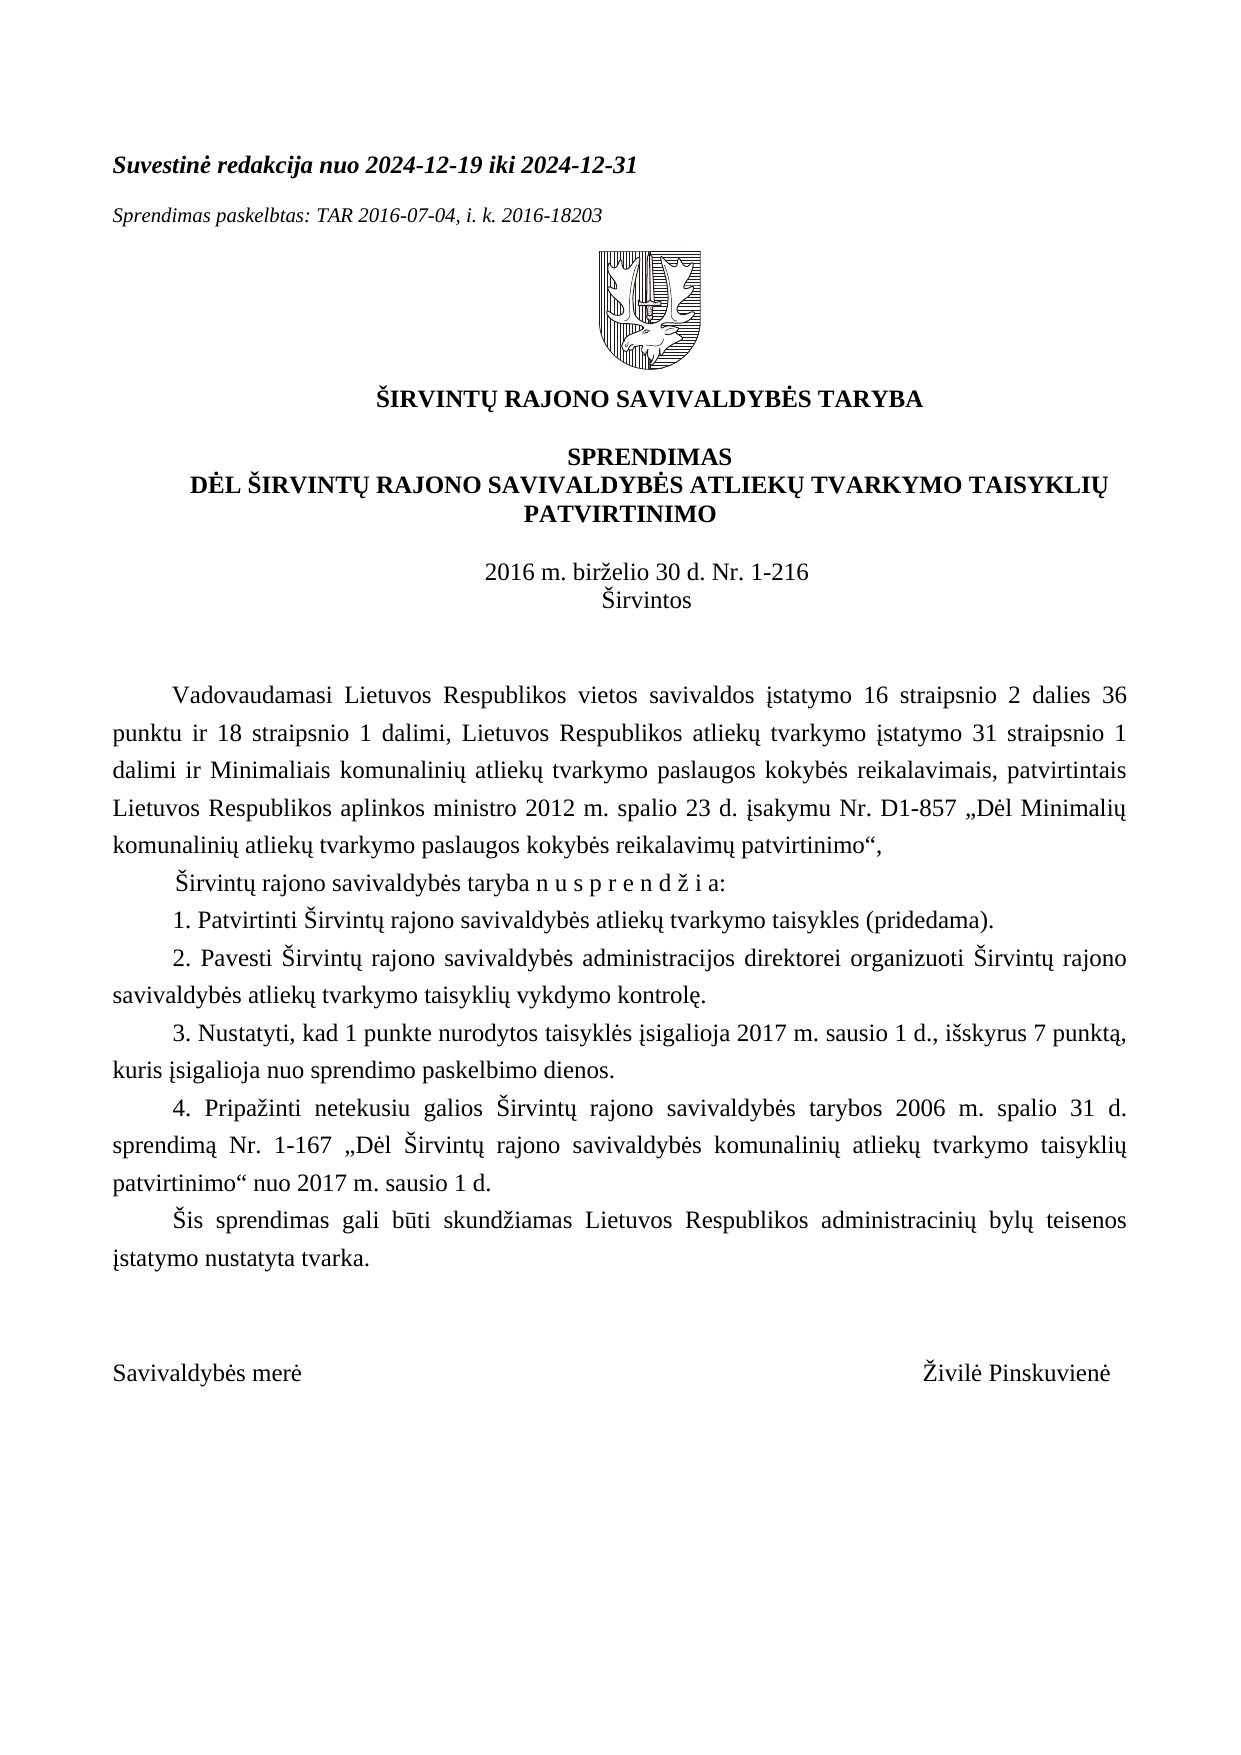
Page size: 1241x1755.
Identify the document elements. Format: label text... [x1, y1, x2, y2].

text Širvintų rajono savivaldybės taryba n u s p r e n d ž i a: [112, 859, 1128, 897]
text 3. Nustatyti, kad 1 punkte nurodytos taisyklės įsigalioja 2017 m. sausio 1 d., išskyrus 7 punktą, kuris įsigalioja nuo sprendimo paskelbimo dienos. [112, 1009, 1128, 1084]
text DĖL ŠIRVINTŲ RAJONO SAVIVALDYBĖS ATLIEKŲ TVARKYMO TAISYKLIŲ PATVIRTINIMO [112, 470, 1128, 528]
text Širvintos [112, 585, 1128, 614]
text 2. Pavesti Širvintų rajono savivaldybės administracijos direktorei organizuoti Širvintų rajono savivaldybės atliekų tvarkymo taisyklių vykdymo kontrolę. [112, 934, 1128, 1009]
text Sprendimas paskelbtas: TAR 2016-07-04, i. k. 2016-18203 [112, 203, 1128, 227]
text SPRENDIMAS [112, 442, 1128, 470]
text 1. Patvirtinti Širvintų rajono savivaldybės atliekų tvarkymo taisykles (pridedama). [112, 897, 1128, 934]
text Savivaldybės merė Živilė Pinskuvienė [112, 1358, 1128, 1387]
text Vadovaudamasi Lietuvos Respublikos vietos savivaldos įstatymo 16 straipsnio 2 dalies 36 punktu ir 18 straipsnio 1 dalimi, Lietuvos Respublikos atliekų tvarkymo įstatymo 31 straipsnio 1 dalimi ir Minimaliais komunalinių atliekų tvarkymo paslaugos kokybės reikalavimais, patvirtintais Lietuvos Respublikos aplinkos ministro 2012 m. spalio 23 d. įsakymu Nr. D1-857 „Dėl Minimalių komunalinių atliekų tvarkymo paslaugos kokybės reikalavimų patvirtinimo“, [112, 672, 1128, 859]
text ŠIRVINTŲ RAJONO SAVIVALDYBĖS TARYBA [112, 384, 1128, 413]
text 2016 m. birželio 30 d. Nr. 1-216 [112, 557, 1128, 585]
text 4. Pripažinti netekusiu galios Širvintų rajono savivaldybės tarybos 2006 m. spalio 31 d. sprendimą Nr. 1-167 „Dėl Širvintų rajono savivaldybės komunalinių atliekų tvarkymo taisyklių patvirtinimo“ nuo 2017 m. sausio 1 d. [112, 1084, 1128, 1197]
text Suvestinė redakcija nuo 2024-12-19 iki 2024-12-31 [112, 150, 1128, 179]
text Šis sprendimas gali būti skundžiamas Lietuvos Respublikos administracinių bylų teisenos įstatymo nustatyta tvarka. [112, 1197, 1128, 1272]
